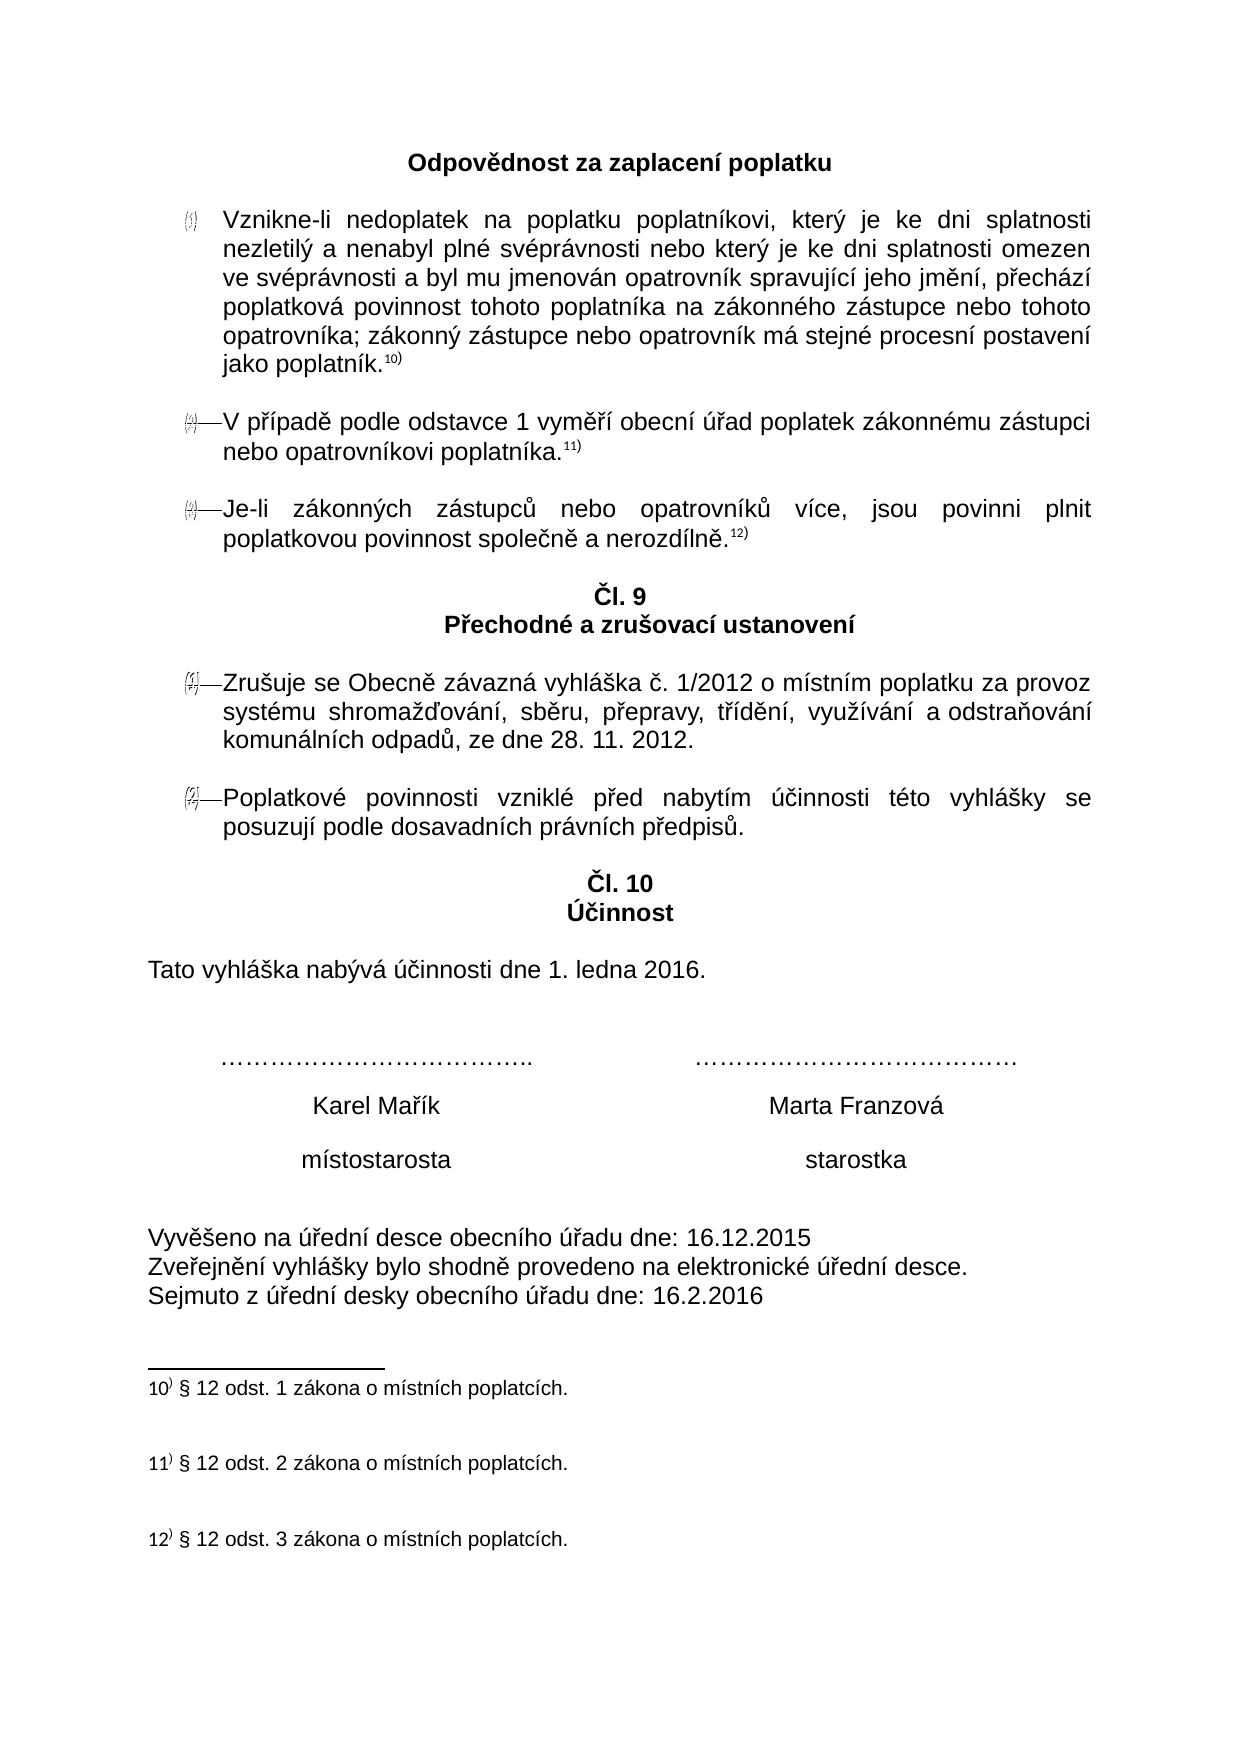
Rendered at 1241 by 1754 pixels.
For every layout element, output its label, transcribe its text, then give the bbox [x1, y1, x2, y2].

text Čl. 10 [148, 869, 1092, 898]
list Zrušuje se Obecně závazná vyhláška č. 1/2012 o místním poplatku za provoz systému shromažďování, sběru, přepravy, třídění, využívání a odstraňování komunálních odpadů, ze dne 28. 11. 2012. [185, 668, 1092, 754]
text Účinnost [148, 898, 1092, 926]
list Poplatkové povinnosti vzniklé před nabytím účinnosti této vyhlášky se posuzují podle dosavadních právních předpisů. [185, 783, 1092, 840]
table_header ………………………………… [616, 1041, 1096, 1091]
list Je-li zákonných zástupců nebo opatrovníků více, jsou povinni plnit poplatkovou povinnost společně a nerozdílně.) [185, 494, 1092, 553]
text Čl. 9 [148, 581, 1092, 610]
list ) § 12 odst. 3 zákona o místních poplatcích. [148, 1526, 1092, 1551]
list Vznikne-li nedoplatek na poplatku poplatníkovi, který je ke dni splatnosti nezletilý a nenabyl plné svéprávnosti nebo který je ke dni splatnosti omezen ve svéprávnosti a byl mu jmenován opatrovník spravující jeho jmění, přechází poplatková povinnost tohoto poplatníka na zákonného zástupce nebo tohoto opatrovníka; zákonný zástupce nebo opatrovník má stejné procesní postavení jako poplatník.) [185, 205, 1092, 378]
text Vyvěšeno na úřední desce obecního úřadu dne: 16.12.2015 [148, 1223, 1092, 1252]
list ) § 12 odst. 1 zákona o místních poplatcích. [148, 1375, 1092, 1400]
table_header ……………………………….. [136, 1041, 616, 1091]
table_cell Karel Mařík místostarosta [136, 1091, 616, 1194]
list V případě podle odstavce 1 vyměří obecní úřad poplatek zákonnému zástupci nebo opatrovníkovi poplatníka.) [185, 407, 1092, 466]
list ) § 12 odst. 2 zákona o místních poplatcích. [148, 1450, 1092, 1476]
text Zveřejnění vyhlášky bylo shodně provedeno na elektronické úřední desce. [148, 1252, 1092, 1281]
text Odpovědnost za zaplacení poplatku [148, 148, 1092, 176]
table_cell Marta Franzová starostka [616, 1091, 1096, 1194]
text Sejmuto z úřední desky obecního úřadu dne: 16.2.2016 [148, 1281, 1092, 1309]
text Tato vyhláška nabývá účinnosti dne 1. ledna 2016. [148, 955, 1092, 984]
text Přechodné a zrušovací ustanovení [207, 610, 1092, 639]
